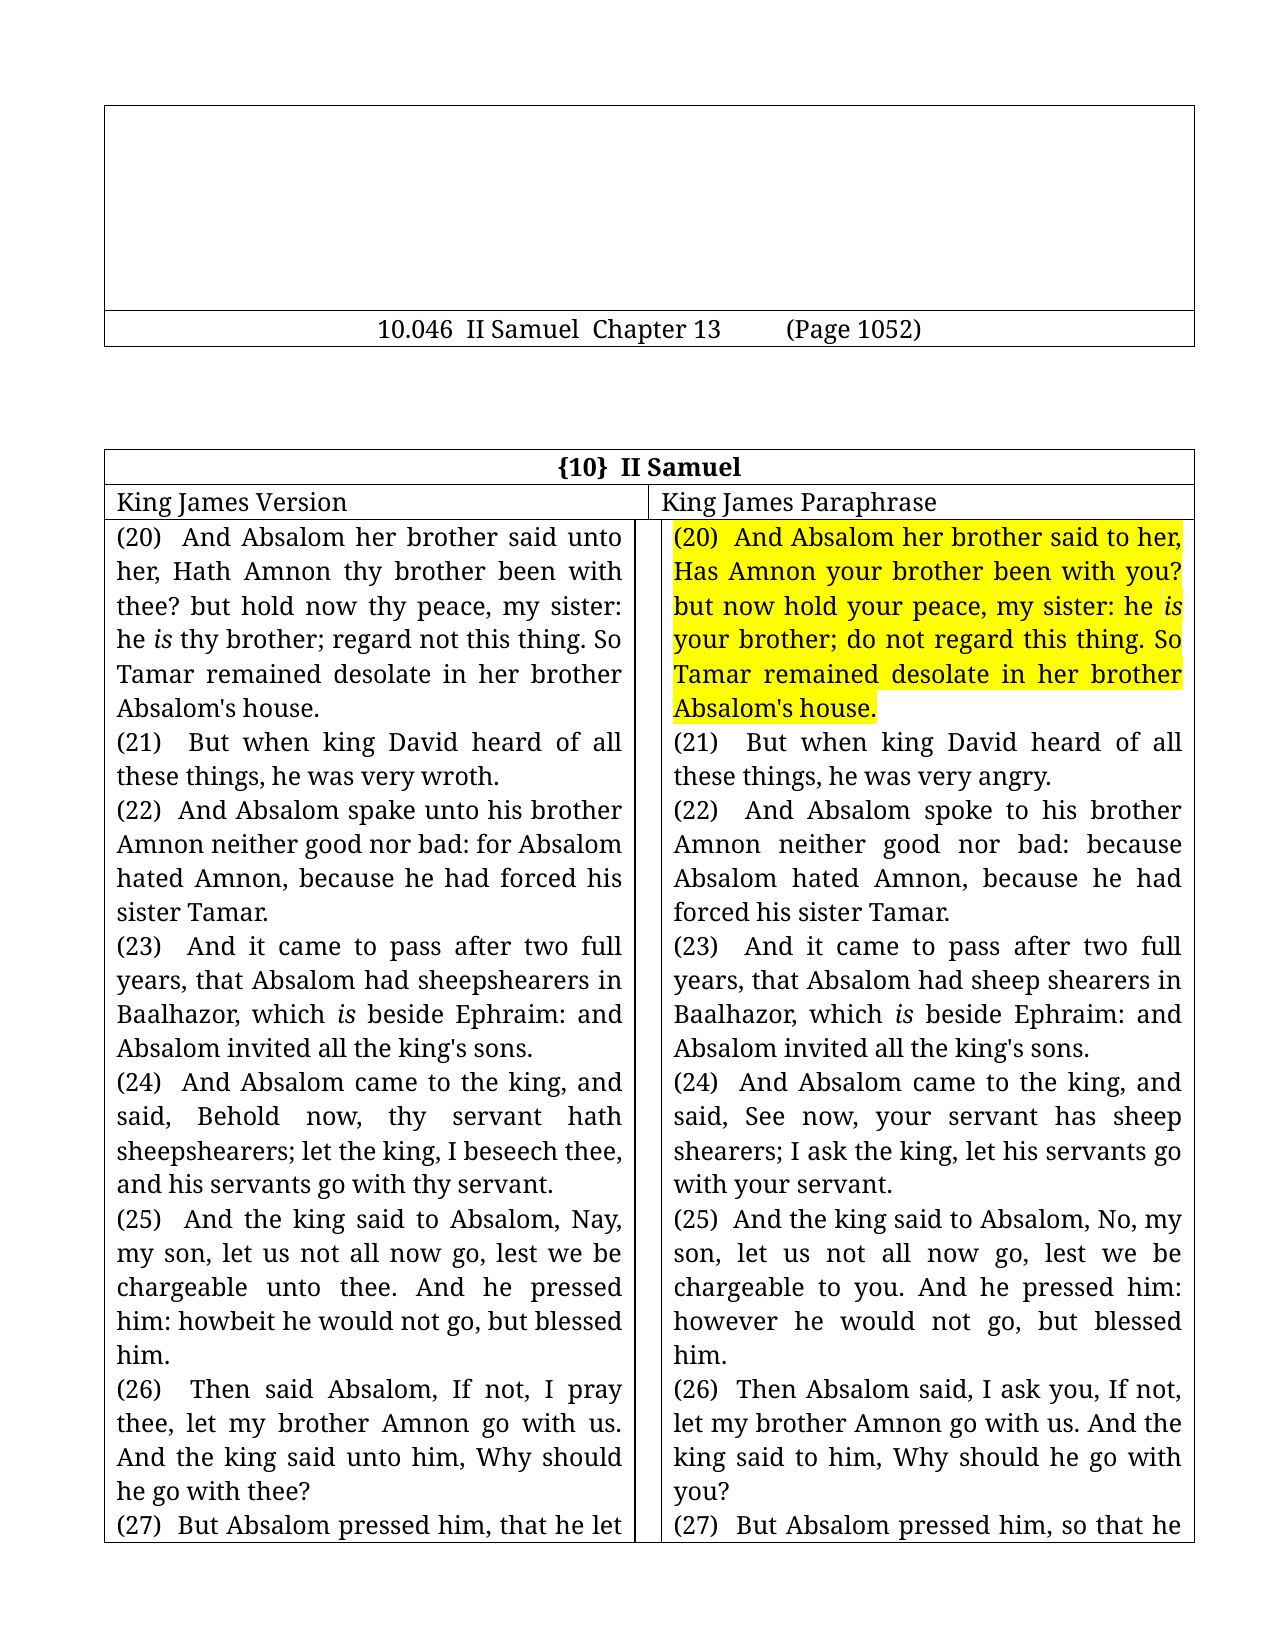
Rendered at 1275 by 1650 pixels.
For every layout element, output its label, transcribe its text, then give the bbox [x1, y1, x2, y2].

table_cell King James Paraphrase [649, 485, 1194, 519]
table_cell (20) And Absalom her brother said to her, Has Amnon your brother been with you? but now hold your peace, my sister: he is your brother; do not regard this thing. So Tamar remained desolate in her brother Absalom's house. (21) But when king David heard of all these things, he was very angry. (22) And Absalom spoke to his brother Amnon neither good nor bad: because Absalom hated Amnon, because he had forced his sister Tamar. (23) And it came to pass after two full years, that Absalom had sheep shearers in Baalhazor, which is beside Ephraim: and Absalom invited all the king's sons. (24) And Absalom came to the king, and said, See now, your servant has sheep shearers; I ask the king, let his servants go with your servant. (25) And the king said to Absalom, No, my son, let us not all now go, lest we be chargeable to you. And he pressed him: however he would not go, but blessed him. (26) Then Absalom said, I ask you, If not, let my brother Amnon go with us. And the king said to him, Why should he go with you? (27) But Absalom pressed him, so that he [662, 520, 1194, 1542]
table_header {10} II Samuel [105, 450, 1194, 484]
table_cell (20) And Absalom her brother said unto her, Hath Amnon thy brother been with thee? but hold now thy peace, my sister: he is thy brother; regard not this thing. So Tamar remained desolate in her brother Absalom's house. (21) But when king David heard of all these things, he was very wroth. (22) And Absalom spake unto his brother Amnon neither good nor bad: for Absalom hated Amnon, because he had forced his sister Tamar. (23) And it came to pass after two full years, that Absalom had sheepshearers in Baalhazor, which is beside Ephraim: and Absalom invited all the king's sons. (24) And Absalom came to the king, and said, Behold now, thy servant hath sheepshearers; let the king, I beseech thee, and his servants go with thy servant. (25) And the king said to Absalom, Nay, my son, let us not all now go, lest we be chargeable unto thee. And he pressed him: howbeit he would not go, but blessed him. (26) Then said Absalom, If not, I pray thee, let my brother Amnon go with us. And the king said unto him, Why should he go with thee? (27) But Absalom pressed him, that he let [105, 520, 634, 1542]
table_cell King James Version [105, 485, 648, 519]
table_cell 10.046 II Samuel Chapter 13 (Page 1052) [105, 311, 1194, 346]
table_cell [105, 106, 1194, 310]
table_cell [636, 520, 661, 1542]
